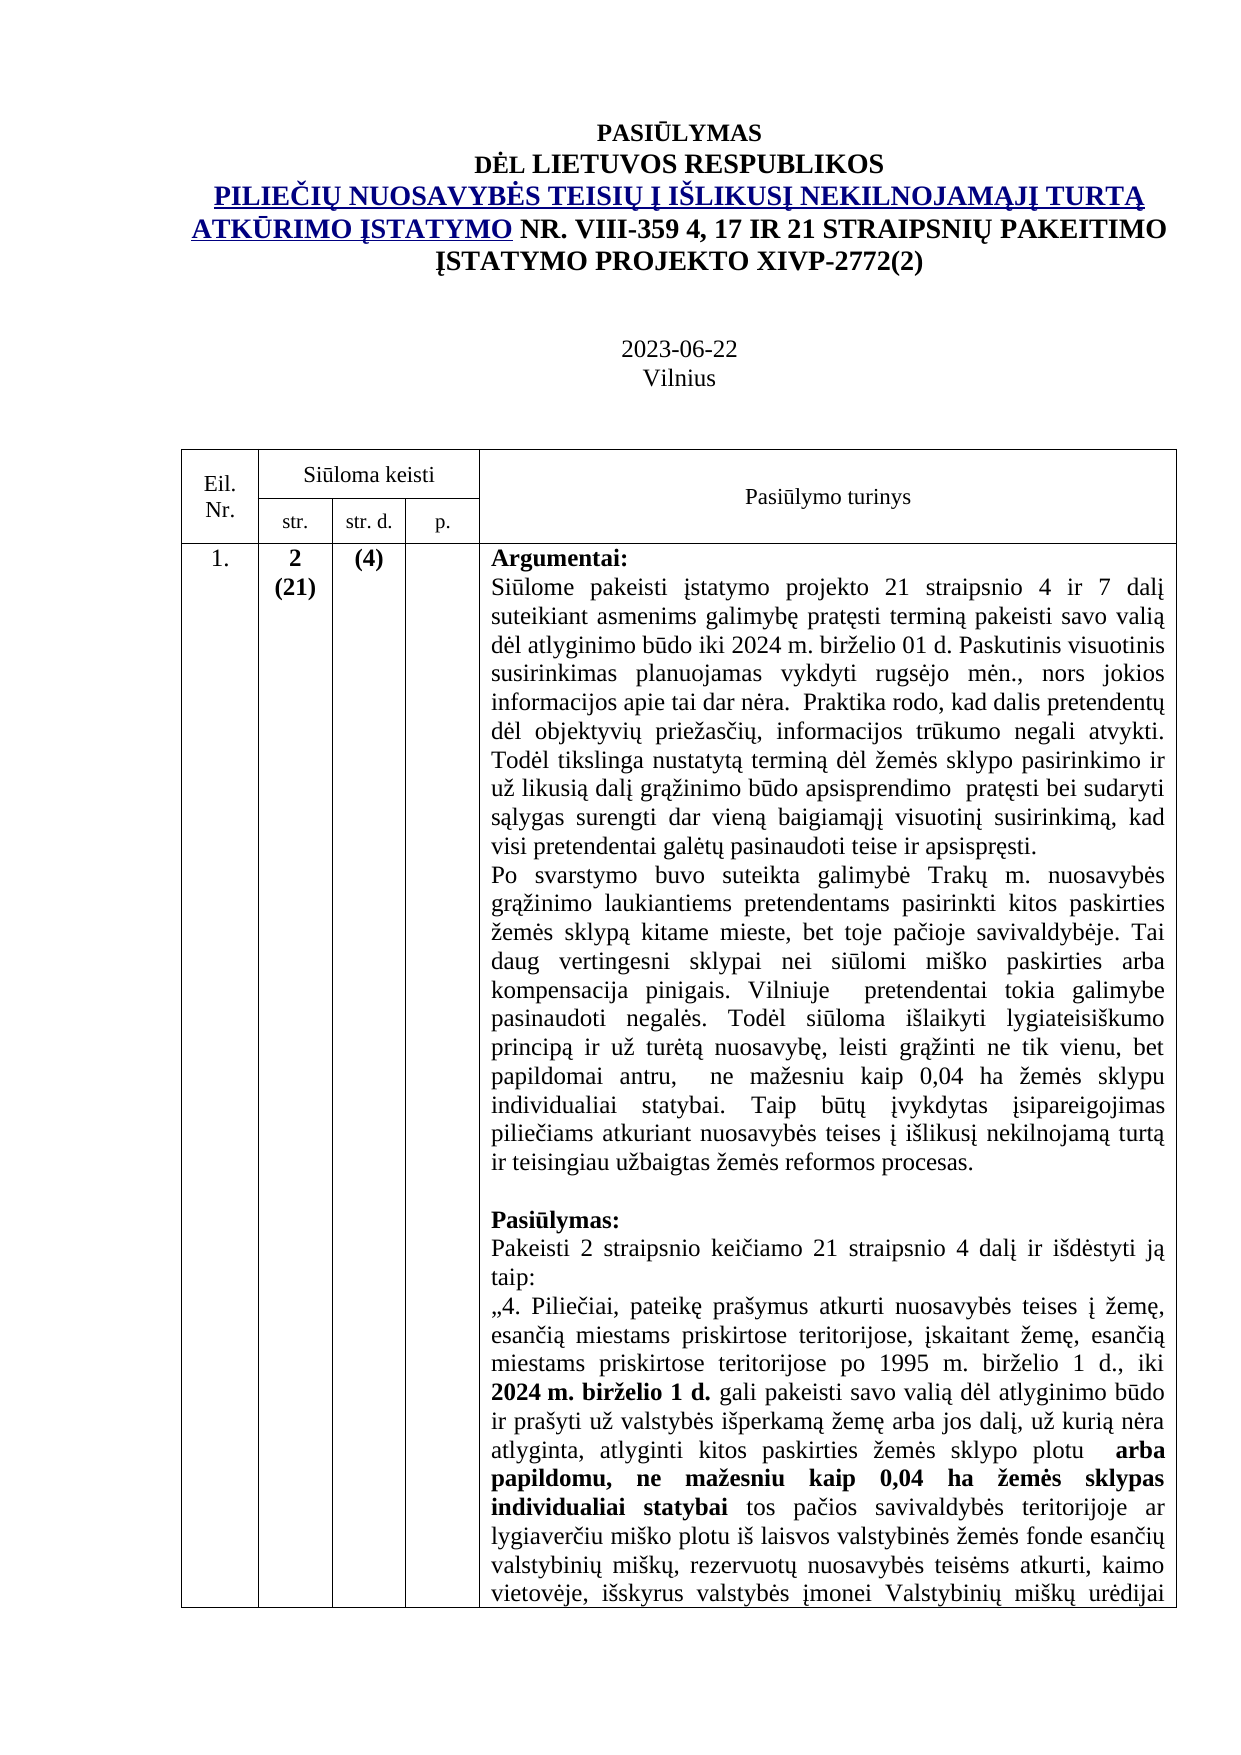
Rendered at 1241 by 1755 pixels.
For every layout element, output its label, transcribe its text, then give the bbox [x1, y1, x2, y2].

table_cell [406, 544, 479, 1607]
text 2023-06-22 [177, 334, 1181, 363]
table_cell 2 (21) [259, 544, 332, 1607]
table_cell p. [406, 499, 479, 542]
text PILIEČIŲ NUOSAVYBĖS TEISIŲ Į IŠLIKUSĮ NEKILNOJAMĄJĮ TURTĄ ATKŪRIMO ĮSTATYMO NR. VIII-359 4, 17 IR 21 STRAIPSNIŲ PAKEITIMO [177, 179, 1181, 244]
table_header Pasiūlymo turinys [480, 450, 1176, 542]
table_cell str. d. [333, 499, 405, 542]
table_cell 1. [182, 544, 258, 1607]
text ĮSTATYMO PROJEKTO XIVP-2772(2) [177, 244, 1181, 276]
table_cell (4) [333, 544, 405, 1607]
table_header Eil. Nr. [182, 450, 258, 542]
text DĖL LIETUVOS RESPUBLIKOS [177, 147, 1181, 179]
table_cell Argumentai: Siūlome pakeisti įstatymo projekto 21 straipsnio 4 ir 7 dalį suteikiant asmenims galimybę pratęsti terminą pakeisti savo valią dėl atlyginimo būdo iki 2024 m. birželio 01 d. Paskutinis visuotinis susirinkimas planuojamas vykdyti rugsėjo mėn., nors jokios informacijos apie tai dar nėra. Praktika rodo, kad dalis pretendentų dėl objektyvių priežasčių, informacijos trūkumo negali atvykti. Todėl tikslinga nustatytą terminą dėl žemės sklypo pasirinkimo ir už likusią dalį grąžinimo būdo apsisprendimo pratęsti bei sudaryti sąlygas surengti dar vieną baigiamąjį visuotinį susirinkimą, kad visi pretendentai galėtų pasinaudoti teise ir apsispręsti. Po svarstymo buvo suteikta galimybė Trakų m. nuosavybės grąžinimo laukiantiems pretendentams pasirinkti kitos paskirties žemės sklypą kitame mieste, bet toje pačioje savivaldybėje. Tai daug vertingesni sklypai nei siūlomi miško paskirties arba kompensacija pinigais. Vilniuje pretendentai tokia galimybe pasinaudoti negalės. Todėl siūloma išlaikyti lygiateisiškumo principą ir už turėtą nuosavybę, leisti grąžinti ne tik vienu, bet papildomai antru, ne mažesniu kaip 0,04 ha žemės sklypu individualiai statybai. Taip būtų įvykdytas įsipareigojimas piliečiams atkuriant nuosavybės teises į išlikusį nekilnojamą turtą ir teisingiau užbaigtas žemės reformos procesas. Pasiūlymas: Pakeisti 2 straipsnio keičiamo 21 straipsnio 4 dalį ir išdėstyti ją taip: „4. Piliečiai, pateikę prašymus atkurti nuosavybės teises į žemę, esančią miestams priskirtose teritorijose, įskaitant žemę, esančią miestams priskirtose teritorijose po 1995 m. birželio 1 d., iki 2024 m. birželio 1 d. gali pakeisti savo valią dėl atlyginimo būdo ir prašyti už valstybės išperkamą žemę arba jos dalį, už kurią nėra atlyginta, atlyginti kitos paskirties žemės sklypo plotu arba papildomu, ne mažesniu kaip 0,04 ha žemės sklypas individualiai statybai tos pačios savivaldybės teritorijoje ar lygiaverčiu miško plotu iš laisvos valstybinės žemės fonde esančių valstybinių miškų, rezervuotų nuosavybės teisėms atkurti, kaimo vietovėje, išskyrus valstybės įmonei Valstybinių miškų urėdijai [480, 544, 1176, 1607]
text Vilnius [177, 363, 1181, 391]
table_header Siūloma keisti [259, 450, 479, 498]
table_cell str. [259, 499, 332, 542]
text PASIŪLYMAS [177, 118, 1181, 147]
